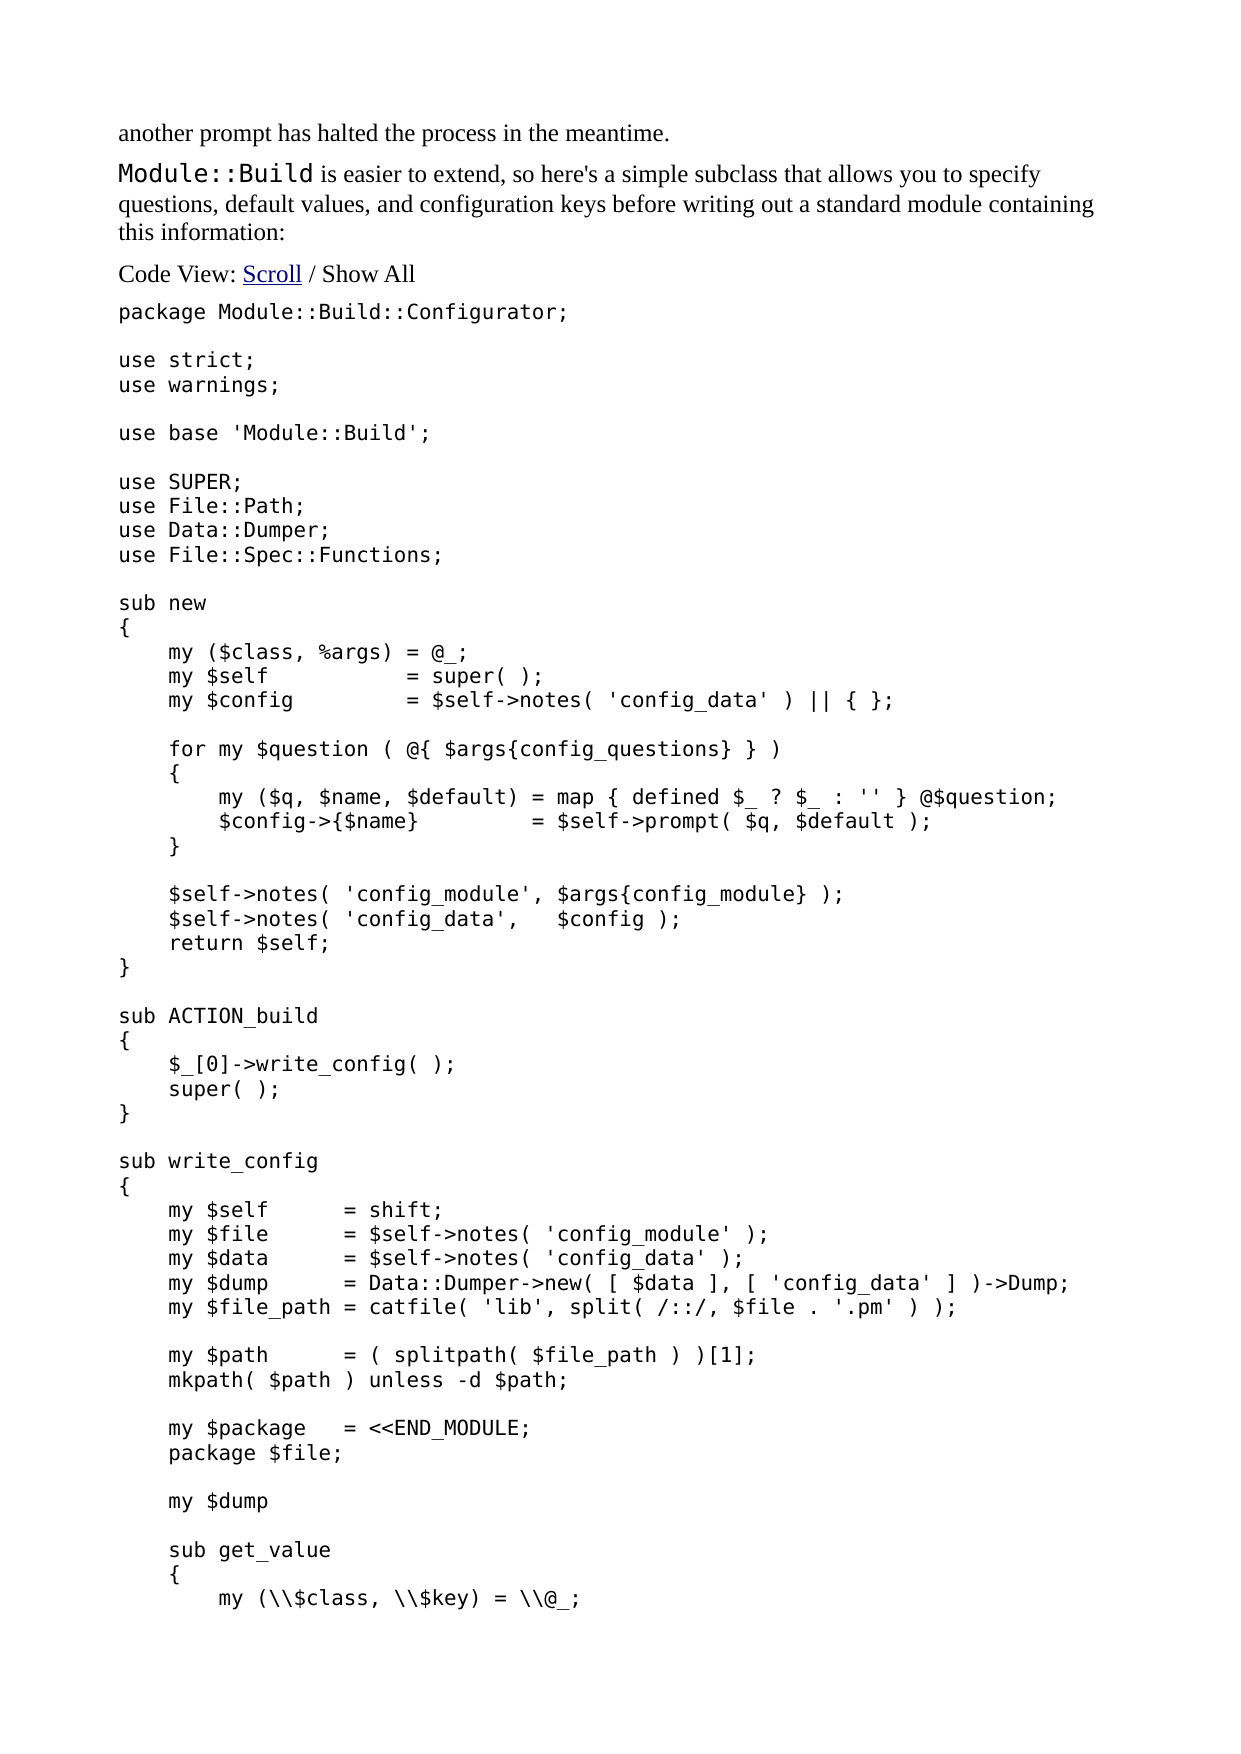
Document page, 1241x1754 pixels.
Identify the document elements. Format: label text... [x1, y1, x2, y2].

text sub get_value [118, 1538, 1122, 1562]
text use File::Spec::Functions; [118, 543, 1122, 567]
text my $self = super( ); [118, 664, 1122, 688]
text another prompt has halted the process in the meantime. [118, 118, 1122, 147]
text } [118, 955, 1122, 979]
text use File::Path; [118, 494, 1122, 518]
text my $path = ( splitpath( $file_path ) )[1]; [118, 1343, 1122, 1368]
text { [118, 1562, 1122, 1586]
text } [118, 1101, 1122, 1125]
text use base 'Module::Build'; [118, 421, 1122, 446]
text { [118, 615, 1122, 640]
text my $package = <<END_MODULE; [118, 1416, 1122, 1441]
text { [118, 761, 1122, 785]
text package $file; [118, 1441, 1122, 1465]
text my $config = $self->notes( 'config_data' ) || { }; [118, 688, 1122, 712]
text { [118, 1174, 1122, 1198]
text $_[0]->write_config( ); [118, 1052, 1122, 1077]
text sub write_config [118, 1149, 1122, 1174]
text } [118, 834, 1122, 858]
text use warnings; [118, 373, 1122, 397]
text Code View: Scroll / Show All [118, 259, 1122, 287]
text my ($class, %args) = @_; [118, 640, 1122, 664]
text use Data::Dumper; [118, 518, 1122, 543]
text for my $question ( @{ $args{config_questions} } ) [118, 737, 1122, 761]
text my $dump [118, 1489, 1122, 1513]
text my $file = $self->notes( 'config_module' ); [118, 1222, 1122, 1246]
text Module::Build is easier to extend, so here's a simple subclass that allows you to specify questions, default values, and configuration keys before writing out a standard module containing this information: [118, 159, 1122, 246]
text { [118, 1028, 1122, 1052]
text my $data = $self->notes( 'config_data' ); [118, 1246, 1122, 1271]
text package Module::Build::Configurator; [118, 300, 1122, 324]
text return $self; [118, 931, 1122, 955]
text my $dump = Data::Dumper->new( [ $data ], [ 'config_data' ] )->Dump; [118, 1271, 1122, 1295]
text my $self = shift; [118, 1198, 1122, 1222]
text my $file_path = catfile( 'lib', split( /::/, $file . '.pm' ) ); [118, 1295, 1122, 1319]
text super( ); [118, 1077, 1122, 1101]
text mkpath( $path ) unless -d $path; [118, 1368, 1122, 1392]
text sub ACTION_build [118, 1004, 1122, 1028]
text $self->notes( 'config_module', $args{config_module} ); [118, 882, 1122, 907]
text use strict; [118, 348, 1122, 373]
text use SUPER; [118, 470, 1122, 494]
text $config->{$name} = $self->prompt( $q, $default ); [118, 809, 1122, 834]
text sub new [118, 591, 1122, 615]
text my ($q, $name, $default) = map { defined $_ ? $_ : '' } @$question; [118, 785, 1122, 809]
text my (\\$class, \\$key) = \\@_; [118, 1586, 1122, 1611]
text $self->notes( 'config_data', $config ); [118, 907, 1122, 931]
